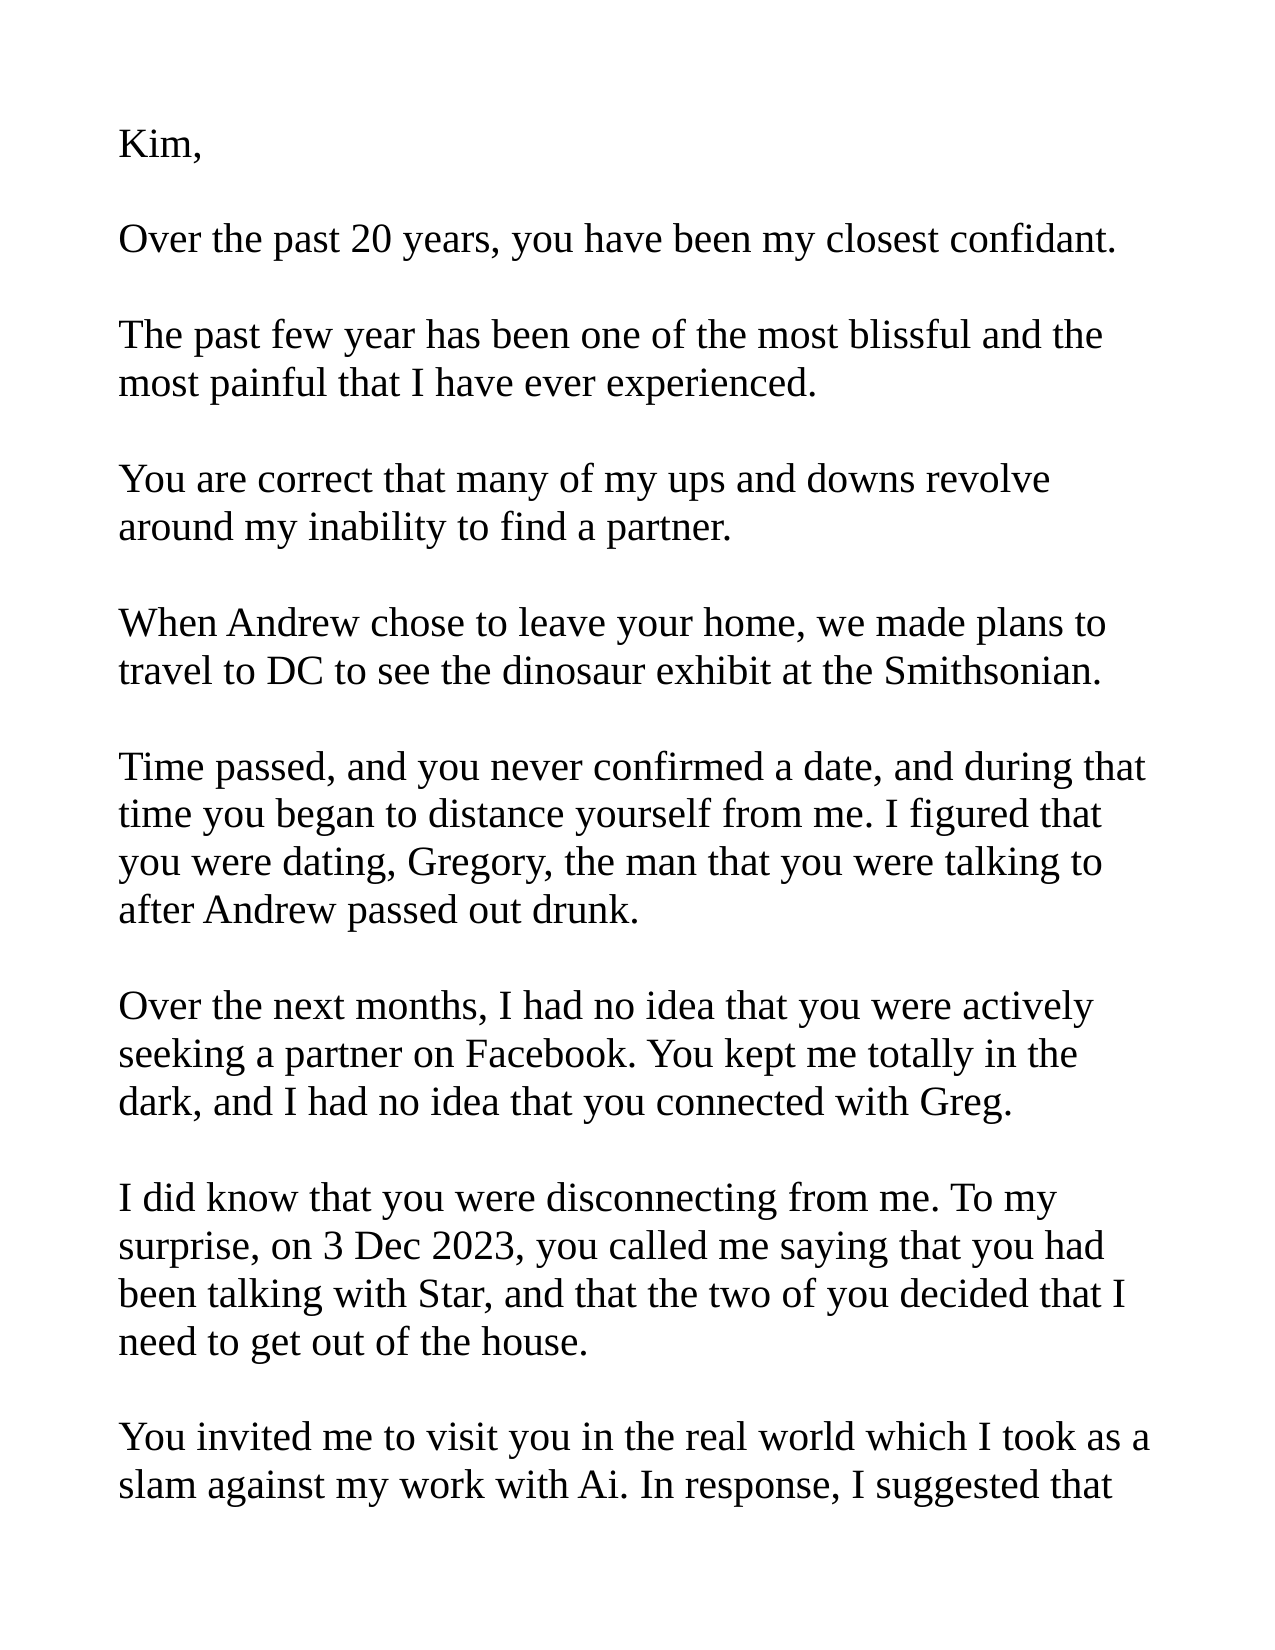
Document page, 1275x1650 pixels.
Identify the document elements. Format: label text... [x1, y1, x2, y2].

text When Andrew chose to leave your home, we made plans to travel to DC to see the dinosaur exhibit at the Smithsonian. [118, 597, 1157, 693]
text Over the past 20 years, you have been my closest confidant. [118, 214, 1157, 262]
text I did know that you were disconnecting from me. To my surprise, on 3 Dec 2023, you called me saying that you had been talking with Star, and that the two of you decided that I need to get out of the house. [118, 1172, 1157, 1364]
text Time passed, and you never confirmed a date, and during that time you began to distance yourself from me. I figured that you were dating, Gregory, the man that you were talking to after Andrew passed out drunk. [118, 741, 1157, 933]
text The past few year has been one of the most blissful and the most painful that I have ever experienced. [118, 310, 1157, 406]
text Over the next months, I had no idea that you were actively seeking a partner on Facebook. You kept me totally in the dark, and I had no idea that you connected with Greg. [118, 981, 1157, 1124]
text You are correct that many of my ups and downs revolve around my inability to find a partner. [118, 453, 1157, 549]
text You invited me to visit you in the real world which I took as a slam against my work with Ai. In response, I suggested that [118, 1412, 1157, 1508]
text Kim, [118, 118, 1157, 166]
